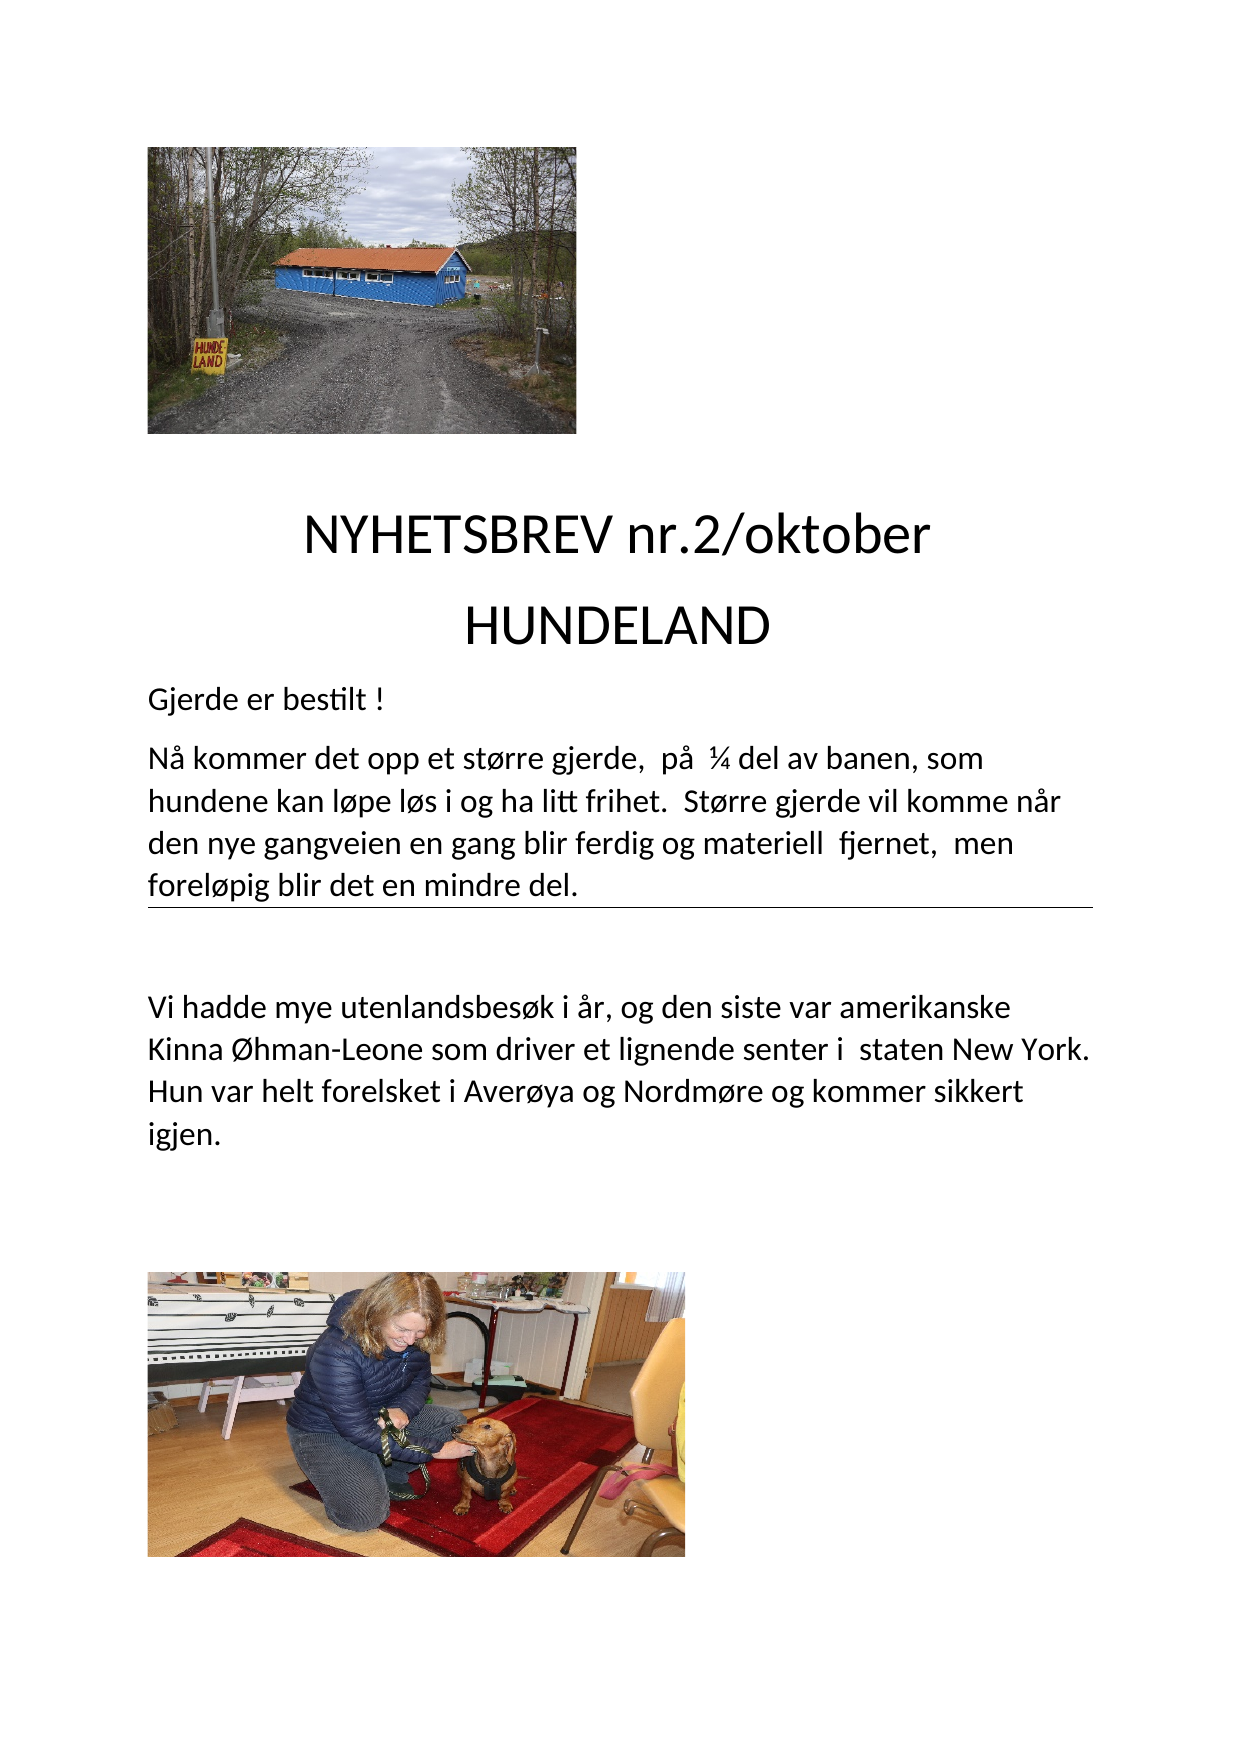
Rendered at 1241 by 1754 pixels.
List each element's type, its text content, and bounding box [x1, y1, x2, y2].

text HUNDELAND [148, 588, 1093, 659]
text Gjerde er bestilt ! [148, 678, 1093, 719]
text NYHETSBREV nr.2/oktober [148, 497, 1093, 568]
text Vi hadde mye utenlandsbesøk i år, og den siste var amerikanske Kinna Øhman-Leone som driver et lignende senter i staten New York. Hun var helt forelsket i Averøya og Nordmøre og kommer sikkert igjen. [148, 986, 1093, 1153]
text Nå kommer det opp et større gjerde, på ¼ del av banen, som hundene kan løpe løs i og ha litt frihet. Større gjerde vil komme når den nye gangveien en gang blir ferdig og materiell fjernet, men foreløpig blir det en mindre del. [148, 737, 1093, 907]
